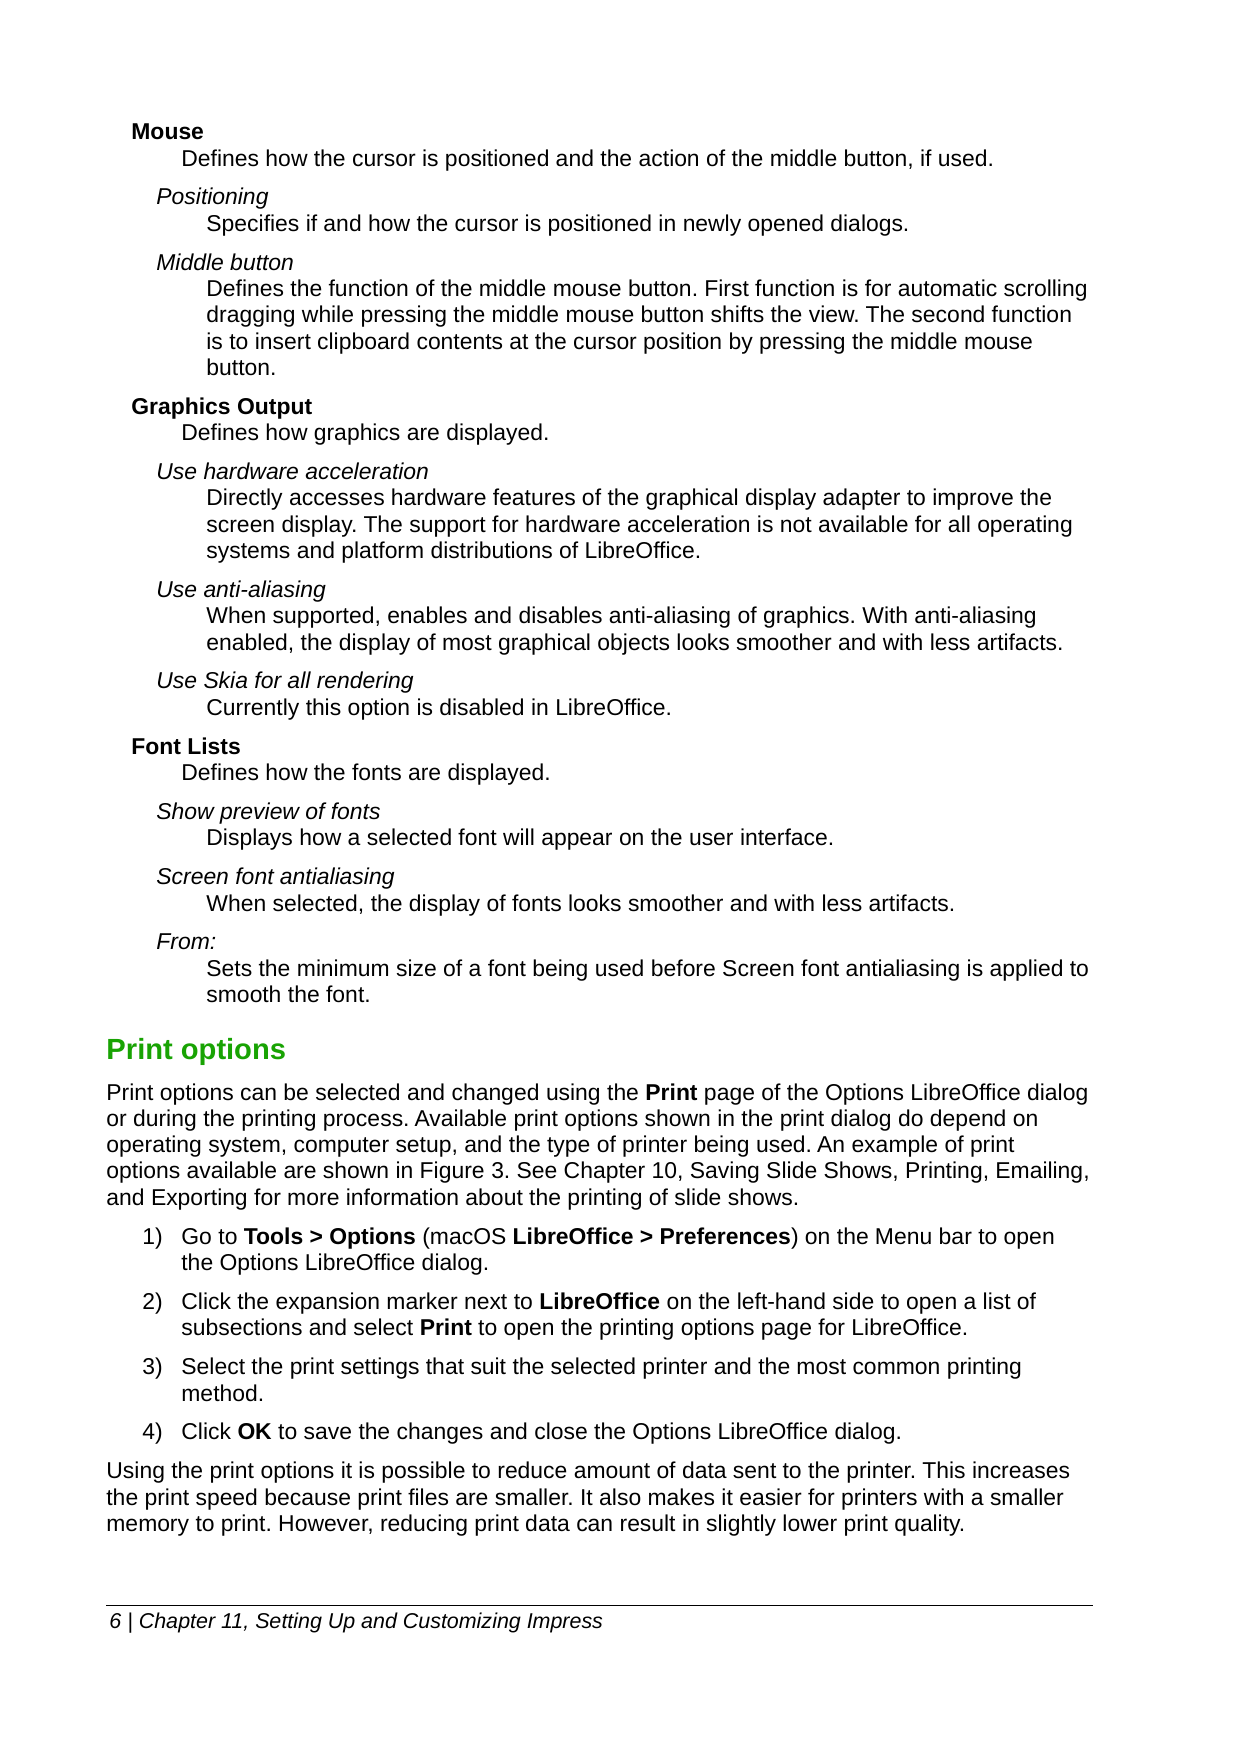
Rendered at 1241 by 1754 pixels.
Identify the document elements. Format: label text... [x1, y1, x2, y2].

text Directly accesses hardware features of the graphical display adapter to improve the screen display. The support for hardware acceleration is not available for all operating systems and platform distributions of LibreOffice. [206, 484, 1093, 563]
text Mouse [131, 118, 1093, 144]
text Use hardware acceleration [156, 458, 1093, 484]
text Defines how the fonts are displayed. [181, 759, 1093, 785]
text Print options can be selected and changed using the Print page of the Options LibreOffice dialog or during the printing process. Available print options shown in the print dialog do depend on operating system, computer setup, and the type of printer being used. An example of print options available are shown in Figure 3. See Chapter 10, Saving Slide Shows, Printing, Emailing, and Exporting for more information about the printing of slide shows. [106, 1078, 1093, 1210]
text Use anti-aliasing [156, 576, 1093, 602]
text Font Lists [131, 733, 1093, 759]
text Defines the function of the middle mouse button. First function is for automatic scrolling dragging while pressing the middle mouse button shifts the view. The second function is to insert clipboard contents at the cursor position by pressing the middle mouse button. [206, 275, 1093, 380]
text Show preview of fonts [156, 798, 1093, 824]
list Click the expansion marker next to LibreOffice on the left-hand side to open a list of subsections and select Print to open the printing options page for LibreOffice. [162, 1288, 1093, 1341]
text Displays how a selected font will appear on the user interface. [206, 824, 1093, 851]
text Specifies if and how the cursor is positioned in newly opened dialogs. [206, 210, 1093, 236]
list Click OK to save the changes and close the Options LibreOffice dialog. [162, 1418, 1093, 1445]
text Use Skia for all rendering [156, 667, 1093, 694]
list Select the print settings that suit the selected printer and the most common printing method. [162, 1353, 1093, 1406]
text Currently this option is disabled in LibreOffice. [206, 694, 1093, 720]
text Using the print options it is possible to reduce amount of data sent to the printer. This increases the print speed because print files are smaller. It also makes it easier for printers with a smaller memory to print. However, reducing print data can result in slightly lower print quality. [106, 1457, 1093, 1536]
text When supported, enables and disables anti-aliasing of graphics. With anti-aliasing enabled, the display of most graphical objects looks smoother and with less artifacts. [206, 602, 1093, 655]
text Defines how graphics are displayed. [181, 419, 1093, 446]
text When selected, the display of fonts looks smoother and with less artifacts. [206, 889, 1093, 916]
text From: [156, 928, 1093, 955]
text Screen font antialiasing [156, 863, 1093, 889]
subtitle Print options [106, 1032, 1093, 1066]
text Middle button [156, 248, 1093, 275]
list Go to Tools > Options (macOS LibreOffice > Preferences) on the Menu bar to open the Options LibreOffice dialog. [162, 1223, 1093, 1275]
text Positioning [156, 183, 1093, 210]
text Graphics Output [131, 393, 1093, 419]
text Sets the minimum size of a font being used before Screen font antialiasing is applied to smooth the font. [206, 955, 1093, 1007]
text Defines how the cursor is positioned and the action of the middle button, if used. [181, 144, 1093, 171]
